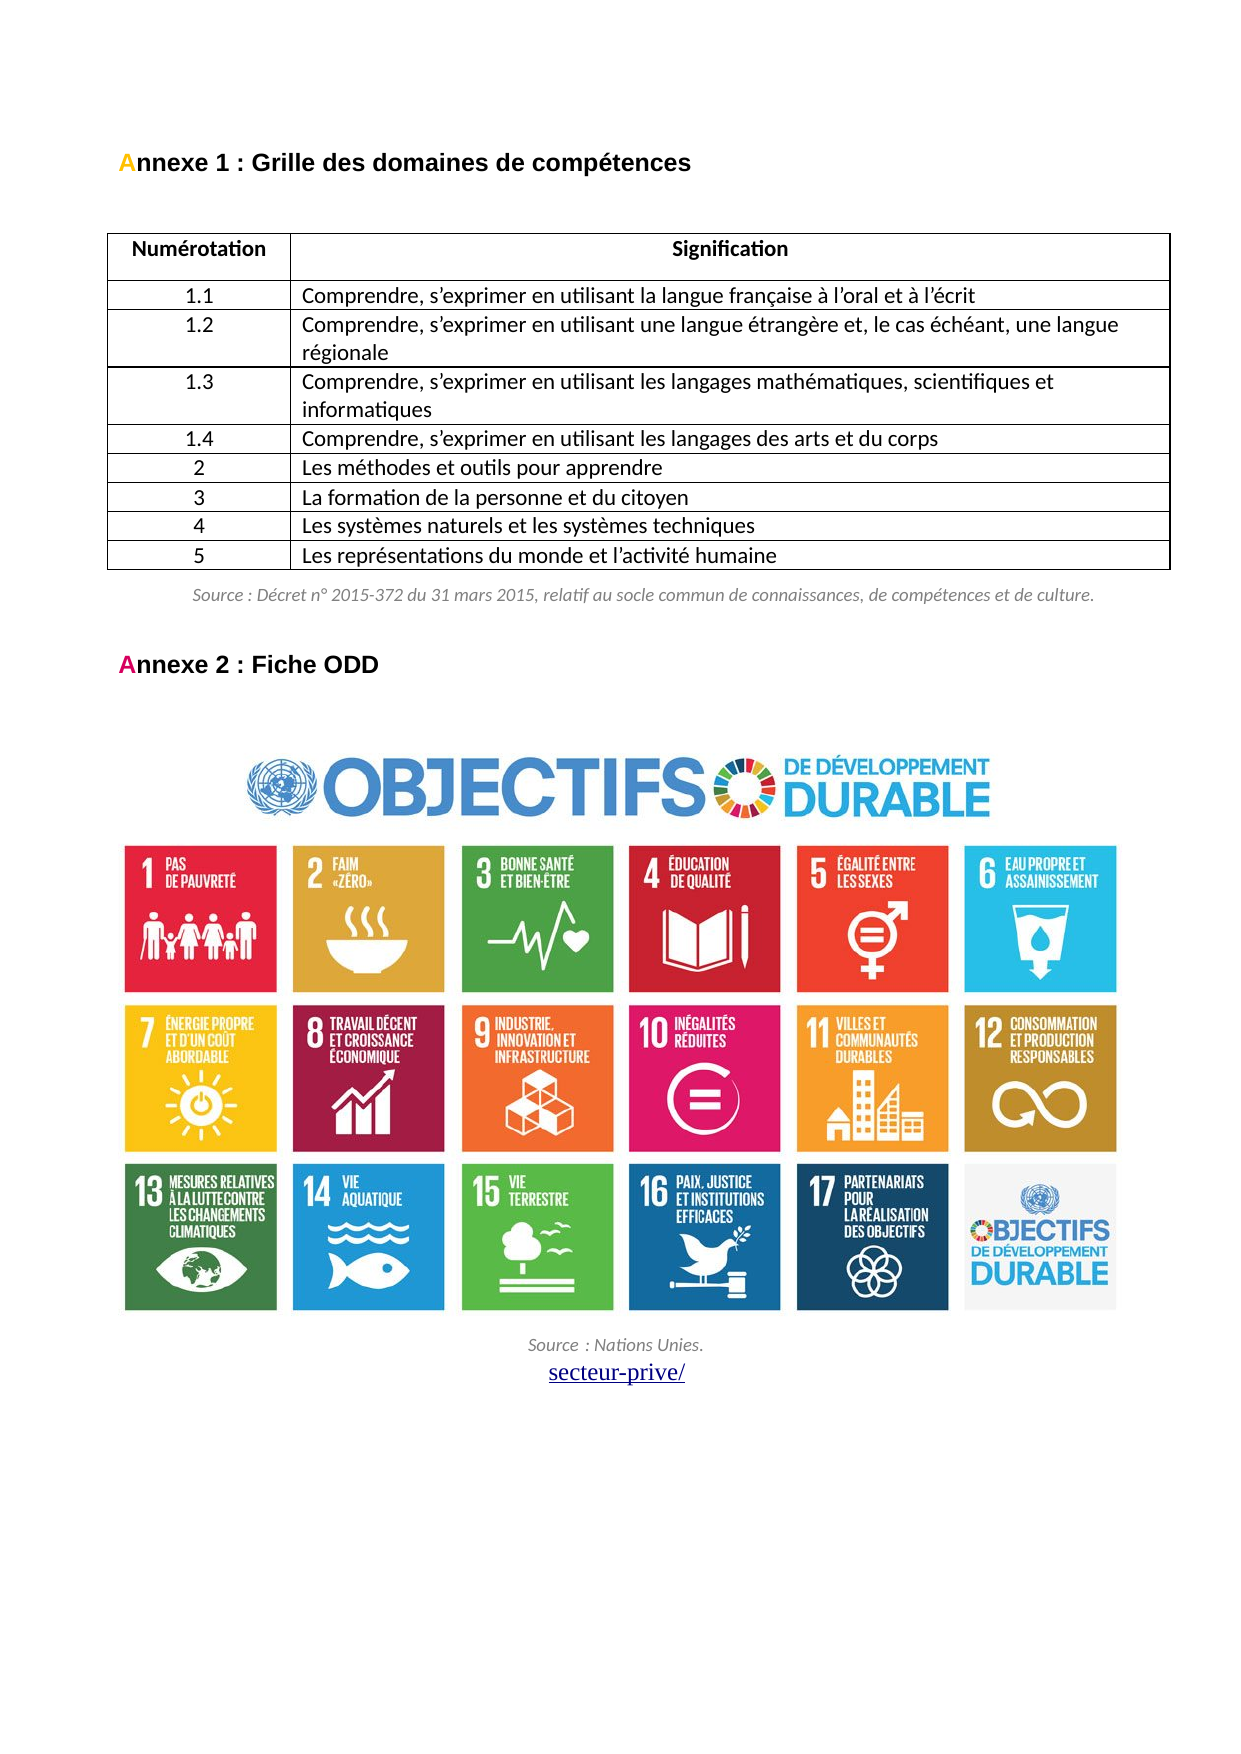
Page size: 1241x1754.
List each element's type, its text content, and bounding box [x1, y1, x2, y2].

table_cell 1.4 [108, 425, 290, 452]
table_cell Comprendre, s’exprimer en utilisant la langue française à l’oral et à l’écrit [291, 281, 1169, 309]
table_cell 5 [108, 541, 290, 569]
table_cell 3 [108, 483, 290, 511]
text Source : Décret n° 2015-372 du 31 mars 2015, relatif au socle commun de connaissances, de compétences et de culture. [192, 584, 1199, 607]
table_cell Les systèmes naturels et les systèmes techniques [291, 512, 1169, 540]
table_cell Les méthodes et outils pour apprendre [291, 454, 1169, 482]
text Annexe 2 : Fiche ODD [118, 649, 1122, 678]
table_cell 4 [108, 512, 290, 540]
table_cell 1.1 [108, 281, 290, 309]
table_cell Comprendre, s’exprimer en utilisant les langages mathématiques, scientifiques et informatiques [291, 368, 1169, 423]
table_cell 1.2 [108, 310, 290, 366]
table_cell 2 [108, 454, 290, 482]
text https://www.un.org/sustainabledevelopment/fr/2015/09/26/onu-appelle-contributions-secteur-prive/ [164, 1357, 1070, 1395]
table_header Signification [291, 234, 1169, 280]
table_cell Comprendre, s’exprimer en utilisant les langages des arts et du corps [291, 425, 1169, 452]
table_header Numérotation [108, 234, 290, 280]
picture [118, 707, 1123, 1320]
table_cell 1.3 [108, 368, 290, 423]
table_cell Les représentations du monde et l’activité humaine [291, 541, 1169, 569]
text Source : Nations Unies. [164, 1333, 1070, 1356]
table_cell La formation de la personne et du citoyen [291, 483, 1169, 511]
text Annexe 1 : Grille des domaines de compétences [118, 148, 1122, 176]
table_cell Comprendre, s’exprimer en utilisant une langue étrangère et, le cas échéant, une langue régionale [291, 310, 1169, 366]
